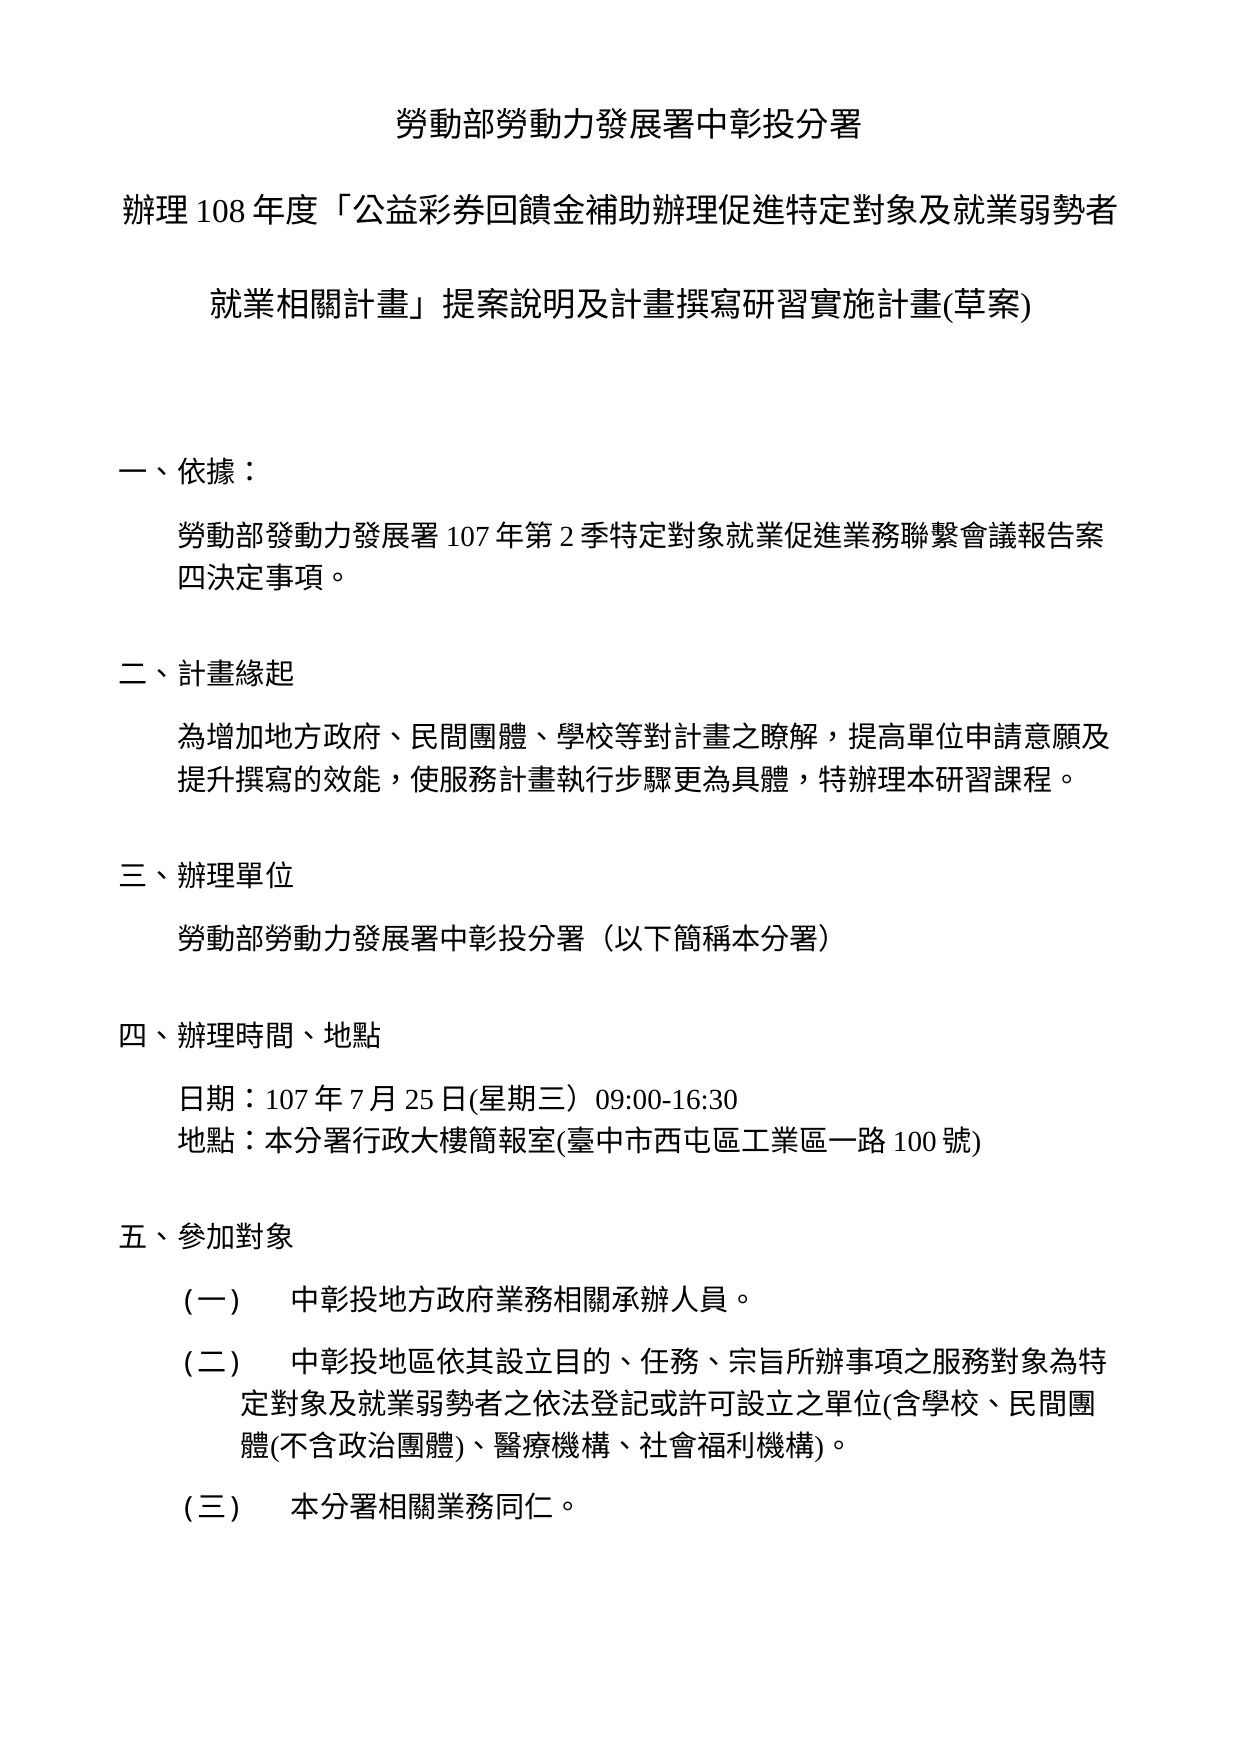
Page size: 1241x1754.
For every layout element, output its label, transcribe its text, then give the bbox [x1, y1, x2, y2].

list 計畫緣起 [118, 630, 1122, 693]
list 依據： [118, 428, 1122, 491]
list 辦理單位 [118, 832, 1122, 894]
list 參加對象 [118, 1193, 1122, 1256]
list 中彰投地區依其設立目的、任務、宗旨所辦事項之服務對象為特定對象及就業弱勢者之依法登記或許可設立之單位(含學校、民間團體(不含政治團體)、醫療機構、社會福利機構)。 [179, 1338, 1122, 1465]
text 勞動部勞動力發展署中彰投分署 [44, 80, 1213, 142]
list 本分署相關業務同仁。 [179, 1484, 1122, 1526]
text 日期：107年7月25日(星期三）09:00-16:30 [177, 1075, 1122, 1117]
text 地點：本分署行政大樓簡報室(臺中市西屯區工業區一路100號) [177, 1117, 1122, 1160]
text 辦理108年度「公益彩券回饋金補助辦理促進特定對象及就業弱勢者就業相關計畫」提案說明及計畫撰寫研習實施計畫(草案) [118, 167, 1122, 323]
text 勞動部發動力發展署107年第2季特定對象就業促進業務聯繫會議報告案四決定事項。 [177, 512, 1122, 597]
text 勞動部勞動力發展署中彰投分署（以下簡稱本分署） [177, 916, 1122, 958]
text 為增加地方政府、民間團體、學校等對計畫之瞭解，提高單位申請意願及提升撰寫的效能，使服務計畫執行步驟更為具體，特辦理本研習課程。 [177, 714, 1122, 798]
list 中彰投地方政府業務相關承辦人員。 [179, 1277, 1122, 1319]
list 辦理時間、地點 [118, 992, 1122, 1054]
